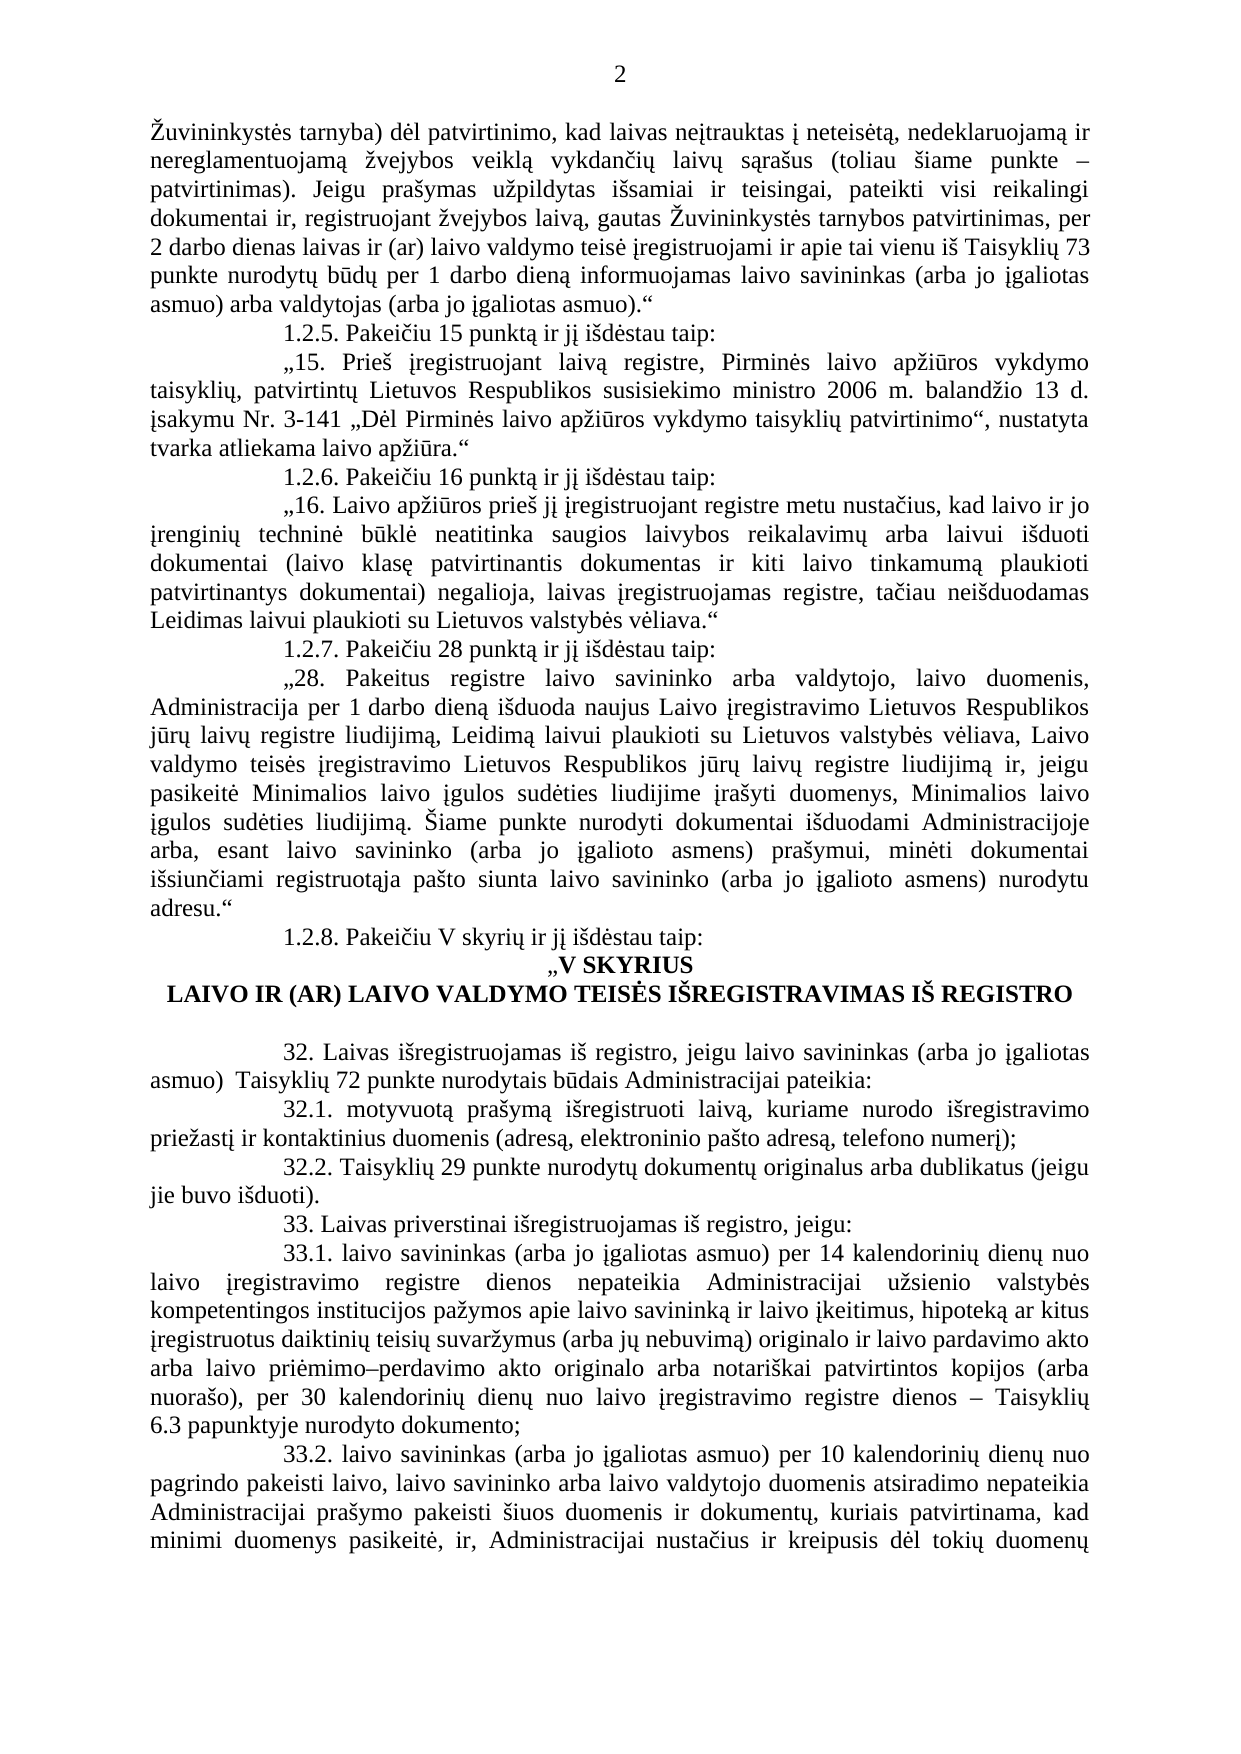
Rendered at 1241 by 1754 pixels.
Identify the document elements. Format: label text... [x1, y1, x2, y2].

text „15. Prieš įregistruojant laivą registre, Pirminės laivo apžiūros vykdymo taisyklių, patvirtintų Lietuvos Respublikos susisiekimo ministro 2006 m. balandžio 13 d. įsakymu Nr. 3-141 „Dėl Pirminės laivo apžiūros vykdymo taisyklių patvirtinimo“, nustatyta tvarka atliekama laivo apžiūra.“ [150, 347, 1090, 462]
text LAIVO IR (AR) LAIVO VALDYMO TEISĖS IŠREGISTRAVIMAS IŠ REGISTRO [150, 979, 1090, 1008]
text 32.1. motyvuotą prašymą išregistruoti laivą, kuriame nurodo išregistravimo priežastį ir kontaktinius duomenis (adresą, elektroninio pašto adresą, telefono numerį); [150, 1094, 1090, 1152]
text Žuvininkystės tarnyba) dėl patvirtinimo, kad laivas neįtrauktas į neteisėtą, nedeklaruojamą ir nereglamentuojamą žvejybos veiklą vykdančių laivų sąrašus (toliau šiame punkte – patvirtinimas). Jeigu prašymas užpildytas išsamiai ir teisingai, pateikti visi reikalingi dokumentai ir, registruojant žvejybos laivą, gautas Žuvininkystės tarnybos patvirtinimas, per 2 darbo dienas laivas ir (ar) laivo valdymo teisė įregistruojami ir apie tai vienu iš Taisyklių 73 punkte nurodytų būdų per 1 darbo dieną informuojamas laivo savininkas (arba jo įgaliotas asmuo) arba valdytojas (arba jo įgaliotas asmuo).“ [150, 117, 1090, 318]
text 33. Laivas priverstinai išregistruojamas iš registro, jeigu: [150, 1209, 1090, 1238]
text 1.2.7. Pakeičiu 28 punktą ir jį išdėstau taip: [150, 634, 1090, 663]
text 32. Laivas išregistruojamas iš registro, jeigu laivo savininkas (arba jo įgaliotas asmuo) Taisyklių 72 punkte nurodytais būdais Administracijai pateikia: [150, 1037, 1090, 1094]
text „28. Pakeitus registre laivo savininko arba valdytojo, laivo duomenis, Administracija per 1 darbo dieną išduoda naujus Laivo įregistravimo Lietuvos Respublikos jūrų laivų registre liudijimą, Leidimą laivui plaukioti su Lietuvos valstybės vėliava, Laivo valdymo teisės įregistravimo Lietuvos Respublikos jūrų laivų registre liudijimą ir, jeigu pasikeitė Minimalios laivo įgulos sudėties liudijime įrašyti duomenys, Minimalios laivo įgulos sudėties liudijimą. Šiame punkte nurodyti dokumentai išduodami Administracijoje arba, esant laivo savininko (arba jo įgalioto asmens) prašymui, minėti dokumentai išsiunčiami registruotąja pašto siunta laivo savininko (arba jo įgalioto asmens) nurodytu adresu.“ [150, 663, 1090, 922]
text „16. Laivo apžiūros prieš jį įregistruojant registre metu nustačius, kad laivo ir jo įrenginių techninė būklė neatitinka saugios laivybos reikalavimų arba laivui išduoti dokumentai (laivo klasę patvirtinantis dokumentas ir kiti laivo tinkamumą plaukioti patvirtinantys dokumentai) negalioja, laivas įregistruojamas registre, tačiau neišduodamas Leidimas laivui plaukioti su Lietuvos valstybės vėliava.“ [150, 490, 1090, 634]
text „V SKYRIUS [150, 950, 1090, 979]
text 1.2.6. Pakeičiu 16 punktą ir jį išdėstau taip: [150, 462, 1090, 490]
text 1.2.8. Pakeičiu V skyrių ir jį išdėstau taip: [283, 922, 1090, 950]
text 33.2. laivo savininkas (arba jo įgaliotas asmuo) per 10 kalendorinių dienų nuo pagrindo pakeisti laivo, laivo savininko arba laivo valdytojo duomenis atsiradimo nepateikia Administracijai prašymo pakeisti šiuos duomenis ir dokumentų, kuriais patvirtinama, kad minimi duomenys pasikeitė, ir, Administracijai nustačius ir kreipusis dėl tokių duomenų [150, 1439, 1090, 1554]
text 33.1. laivo savininkas (arba jo įgaliotas asmuo) per 14 kalendorinių dienų nuo laivo įregistravimo registre dienos nepateikia Administracijai užsienio valstybės kompetentingos institucijos pažymos apie laivo savininką ir laivo įkeitimus, hipoteką ar kitus įregistruotus daiktinių teisių suvaržymus (arba jų nebuvimą) originalo ir laivo pardavimo akto arba laivo priėmimo–perdavimo akto originalo arba notariškai patvirtintos kopijos (arba nuorašo), per 30 kalendorinių dienų nuo laivo įregistravimo registre dienos – Taisyklių 6.3 papunktyje nurodyto dokumento; [150, 1238, 1090, 1439]
text 32.2. Taisyklių 29 punkte nurodytų dokumentų originalus arba dublikatus (jeigu jie buvo išduoti). [150, 1152, 1090, 1209]
text 1.2.5. Pakeičiu 15 punktą ir jį išdėstau taip: [150, 318, 1090, 347]
